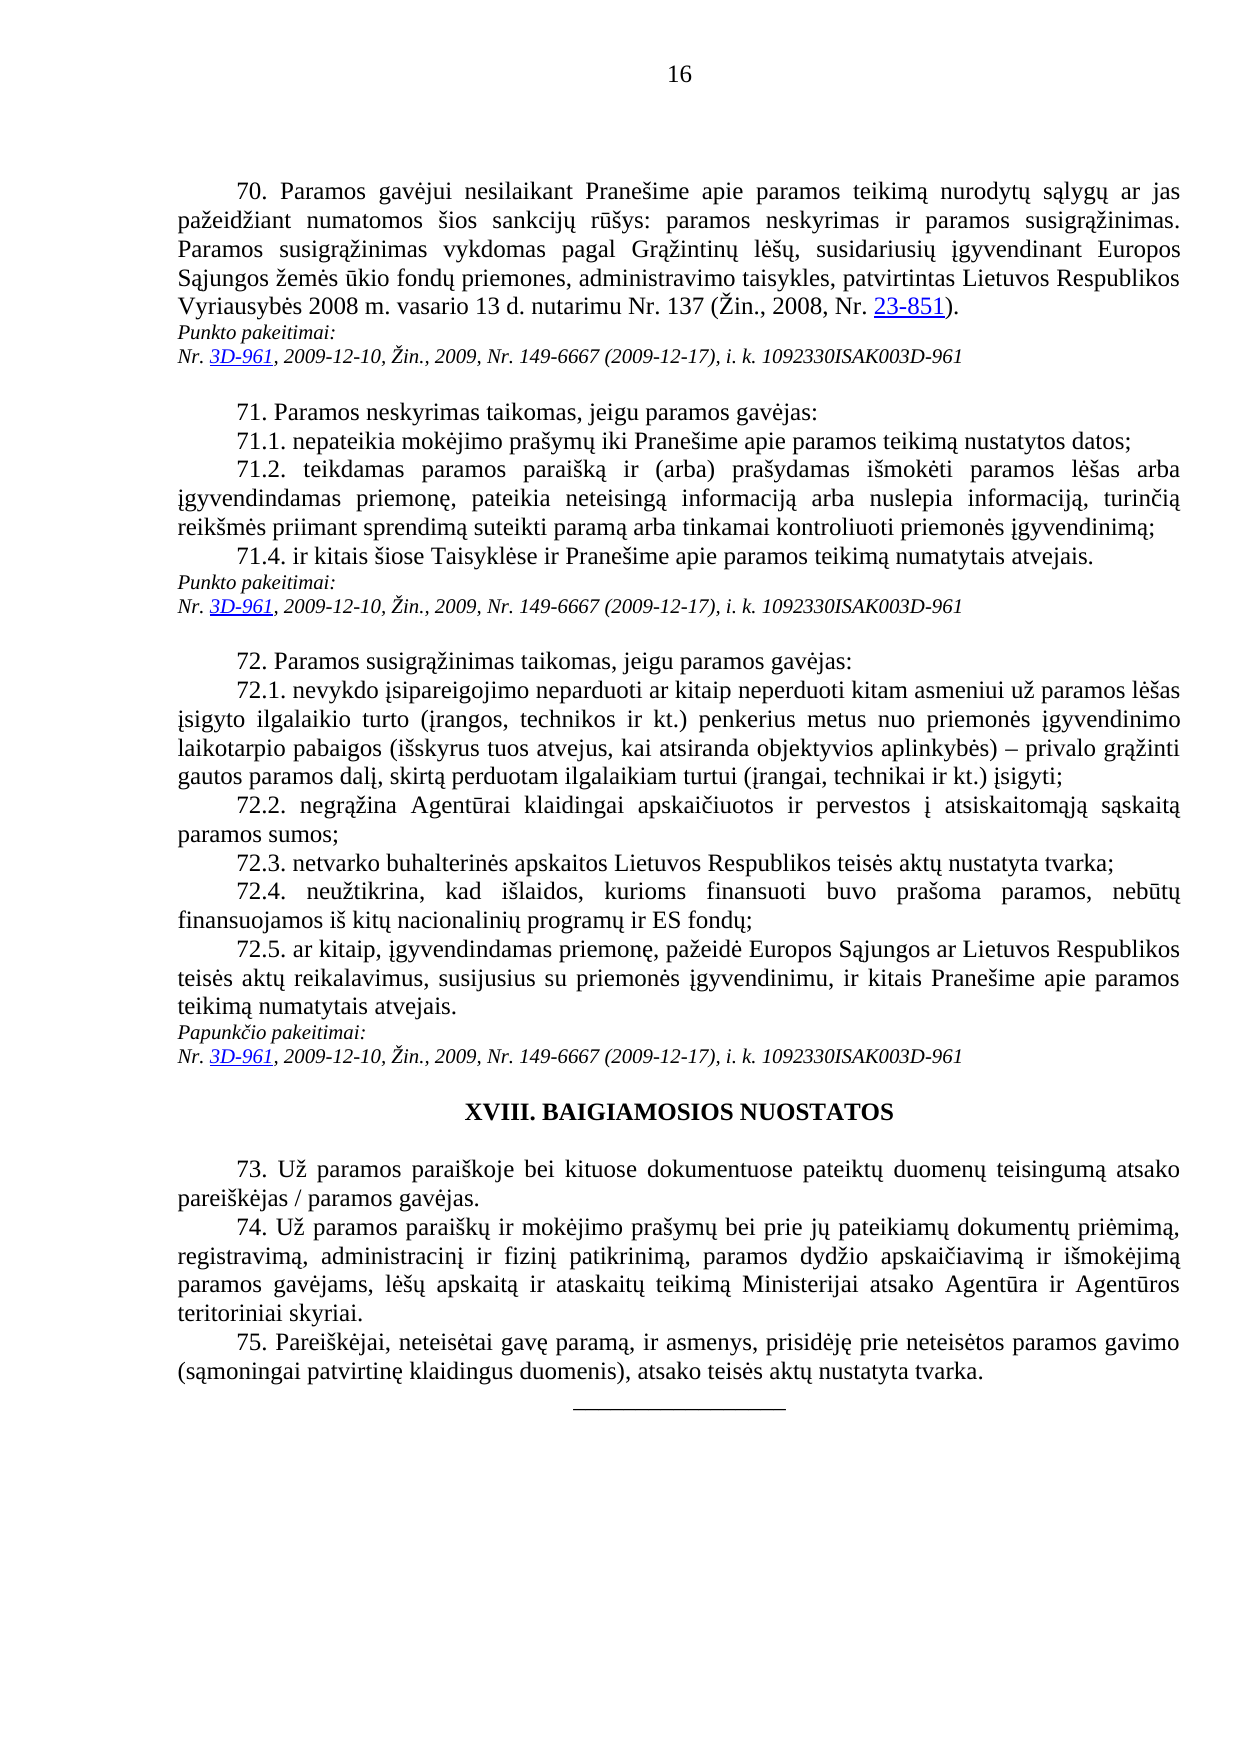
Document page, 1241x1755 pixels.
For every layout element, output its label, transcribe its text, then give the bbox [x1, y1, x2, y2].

text 73. Už paramos paraiškoje bei kituose dokumentuose pateiktų duomenų teisingumą atsako pareiškėjas / paramos gavėjas. [177, 1154, 1181, 1212]
text 71.1. nepateikia mokėjimo prašymų iki Pranešime apie paramos teikimą nustatytos datos; [177, 426, 1181, 454]
text XVIII. BAIGIAMOSIOS NUOSTATOS [177, 1097, 1181, 1126]
text Punkto pakeitimai: [177, 569, 1181, 594]
text Nr. 3D-961, 2009-12-10, Žin., 2009, Nr. 149-6667 (2009-12-17), i. k. 1092330ISAK003D-961 [177, 594, 1181, 618]
text 75. Pareiškėjai, neteisėtai gavę paramą, ir asmenys, prisidėję prie neteisėtos paramos gavimo (sąmoningai patvirtinę klaidingus duomenis), atsako teisės aktų nustatyta tvarka. [177, 1327, 1181, 1384]
text 74. Už paramos paraiškų ir mokėjimo prašymų bei prie jų pateikiamų dokumentų priėmimą, registravimą, administracinį ir fizinį patikrinimą, paramos dydžio apskaičiavimą ir išmokėjimą paramos gavėjams, lėšų apskaitą ir ataskaitų teikimą Ministerijai atsako Agentūra ir Agentūros teritoriniai skyriai. [177, 1212, 1181, 1327]
text _________________ [177, 1384, 1181, 1413]
text 70. Paramos gavėjui nesilaikant Pranešime apie paramos teikimą nurodytų sąlygų ar jas pažeidžiant numatomos šios sankcijų rūšys: paramos neskyrimas ir paramos susigrąžinimas. Paramos susigrąžinimas vykdomas pagal Grąžintinų lėšų, susidariusių įgyvendinant Europos Sąjungos žemės ūkio fondų priemones, administravimo taisykles, patvirtintas Lietuvos Respublikos Vyriausybės 2008 m. vasario 13 d. nutarimu Nr. 137 (Žin., 2008, Nr. 23-851). [177, 176, 1181, 320]
text Punkto pakeitimai: [177, 320, 1181, 344]
text 72. Paramos susigrąžinimas taikomas, jeigu paramos gavėjas: [177, 646, 1181, 675]
text Nr. 3D-961, 2009-12-10, Žin., 2009, Nr. 149-6667 (2009-12-17), i. k. 1092330ISAK003D-961 [177, 344, 1181, 368]
text 71.4. ir kitais šiose Taisyklėse ir Pranešime apie paramos teikimą numatytais atvejais. [177, 541, 1181, 569]
text Papunkčio pakeitimai: [177, 1020, 1181, 1044]
text 71.2. teikdamas paramos paraišką ir (arba) prašydamas išmokėti paramos lėšas arba įgyvendindamas priemonę, pateikia neteisingą informaciją arba nuslepia informaciją, turinčią reikšmės priimant sprendimą suteikti paramą arba tinkamai kontroliuoti priemonės įgyvendinimą; [177, 454, 1181, 541]
text 72.1. nevykdo įsipareigojimo neparduoti ar kitaip neperduoti kitam asmeniui už paramos lėšas įsigyto ilgalaikio turto (įrangos, technikos ir kt.) penkerius metus nuo priemonės įgyvendinimo laikotarpio pabaigos (išskyrus tuos atvejus, kai atsiranda objektyvios aplinkybės) – privalo grąžinti gautos paramos dalį, skirtą perduotam ilgalaikiam turtui (įrangai, technikai ir kt.) įsigyti; [177, 675, 1181, 790]
text 72.5. ar kitaip, įgyvendindamas priemonę, pažeidė Europos Sąjungos ar Lietuvos Respublikos teisės aktų reikalavimus, susijusius su priemonės įgyvendinimu, ir kitais Pranešime apie paramos teikimą numatytais atvejais. [177, 934, 1181, 1020]
text 72.2. negrąžina Agentūrai klaidingai apskaičiuotos ir pervestos į atsiskaitomąją sąskaitą paramos sumos; [177, 790, 1181, 848]
text 72.3. netvarko buhalterinės apskaitos Lietuvos Respublikos teisės aktų nustatyta tvarka; [177, 848, 1181, 876]
text 72.4. neužtikrina, kad išlaidos, kurioms finansuoti buvo prašoma paramos, nebūtų finansuojamos iš kitų nacionalinių programų ir ES fondų; [177, 876, 1181, 934]
text Nr. 3D-961, 2009-12-10, Žin., 2009, Nr. 149-6667 (2009-12-17), i. k. 1092330ISAK003D-961 [177, 1044, 1181, 1068]
text 71. Paramos neskyrimas taikomas, jeigu paramos gavėjas: [177, 397, 1181, 426]
